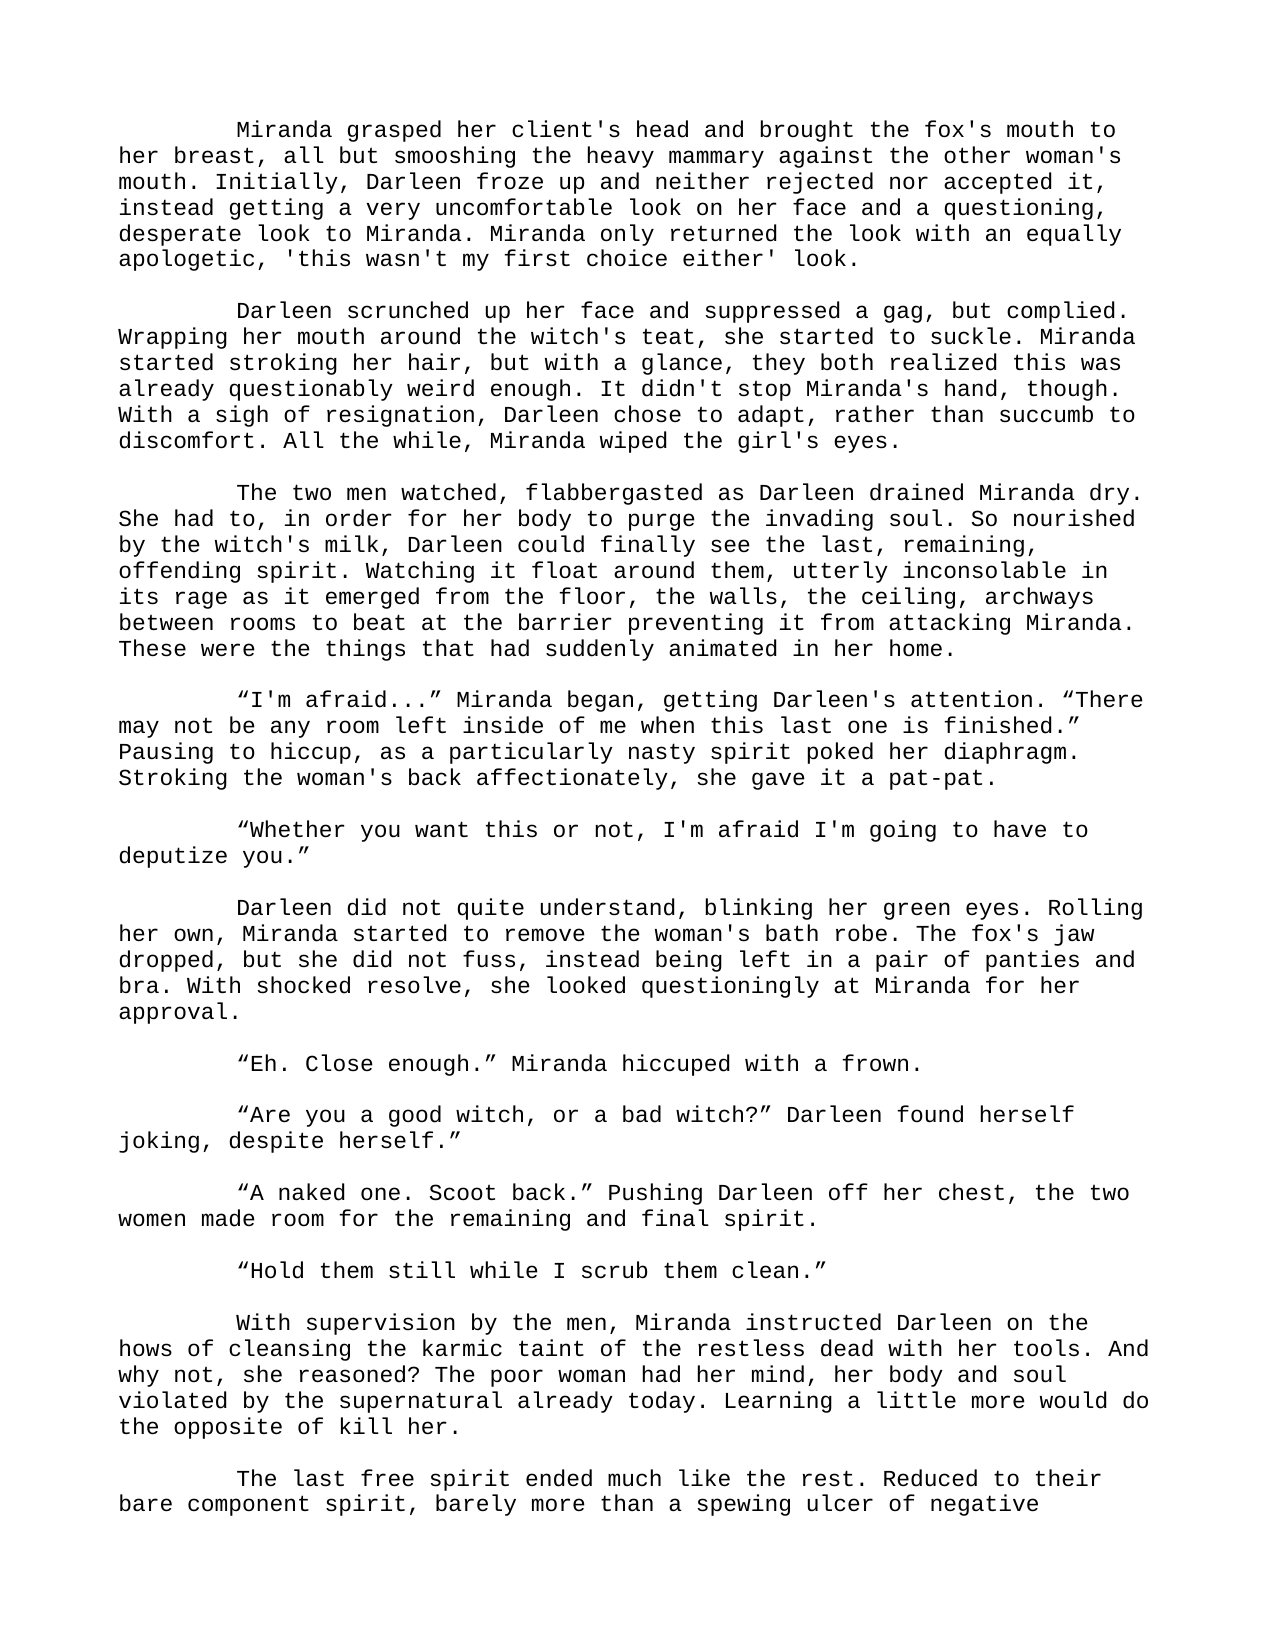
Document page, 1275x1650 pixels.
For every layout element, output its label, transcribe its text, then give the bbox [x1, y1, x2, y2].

text The two men watched, flabbergasted as Darleen drained Miranda dry. She had to, in order for her body to purge the invading soul. So nourished by the witch's milk, Darleen could finally see the last, remaining, offending spirit. Watching it float around them, utterly inconsolable in its rage as it emerged from the floor, the walls, the ceiling, archways between rooms to beat at the barrier preventing it from attacking Miranda. These were the things that had suddenly animated in her home. [118, 481, 1157, 663]
text The last free spirit ended much like the rest. Reduced to their bare component spirit, barely more than a spewing ulcer of negative [118, 1467, 1157, 1519]
text Miranda grasped her client's head and brought the fox's mouth to her breast, all but smooshing the heavy mammary against the other woman's mouth. Initially, Darleen froze up and neither rejected nor accepted it, instead getting a very uncomfortable look on her face and a questioning, desperate look to Miranda. Miranda only returned the look with an equally apologetic, 'this wasn't my first choice either' look. [118, 118, 1157, 274]
text “Are you a good witch, or a bad witch?” Darleen found herself joking, despite herself.” [118, 1104, 1157, 1156]
text Darleen did not quite understand, blinking her green eyes. Rolling her own, Miranda started to remove the woman's bath robe. The fox's jaw dropped, but she did not fuss, instead being left in a pair of panties and bra. With shocked resolve, she looked questioningly at Miranda for her approval. [118, 896, 1157, 1026]
text “Whether you want this or not, I'm afraid I'm going to have to deputize you.” [118, 818, 1157, 870]
text “Hold them still while I scrub them clean.” [118, 1259, 1157, 1285]
text “I'm afraid...” Miranda began, getting Darleen's attention. “There may not be any room left inside of me when this last one is finished.” Pausing to hiccup, as a particularly nasty spirit poked her diaphragm. Stroking the woman's back affectionately, she gave it a pat-pat. [118, 689, 1157, 792]
text Darleen scrunched up her face and suppressed a gag, but complied. Wrapping her mouth around the witch's teat, she started to suckle. Miranda started stroking her hair, but with a glance, they both realized this was already questionably weird enough. It didn't stop Miranda's hand, though. With a sigh of resignation, Darleen chose to adapt, rather than succumb to discomfort. All the while, Miranda wiped the girl's eyes. [118, 300, 1157, 455]
text “Eh. Close enough.” Miranda hiccuped with a frown. [118, 1052, 1157, 1078]
text With supervision by the men, Miranda instructed Darleen on the hows of cleansing the karmic taint of the restless dead with her tools. And why not, she reasoned? The poor woman had her mind, her body and soul violated by the supernatural already today. Learning a little more would do the opposite of kill her. [118, 1311, 1157, 1441]
text “A naked one. Scoot back.” Pushing Darleen off her chest, the two women made room for the remaining and final spirit. [118, 1182, 1157, 1233]
